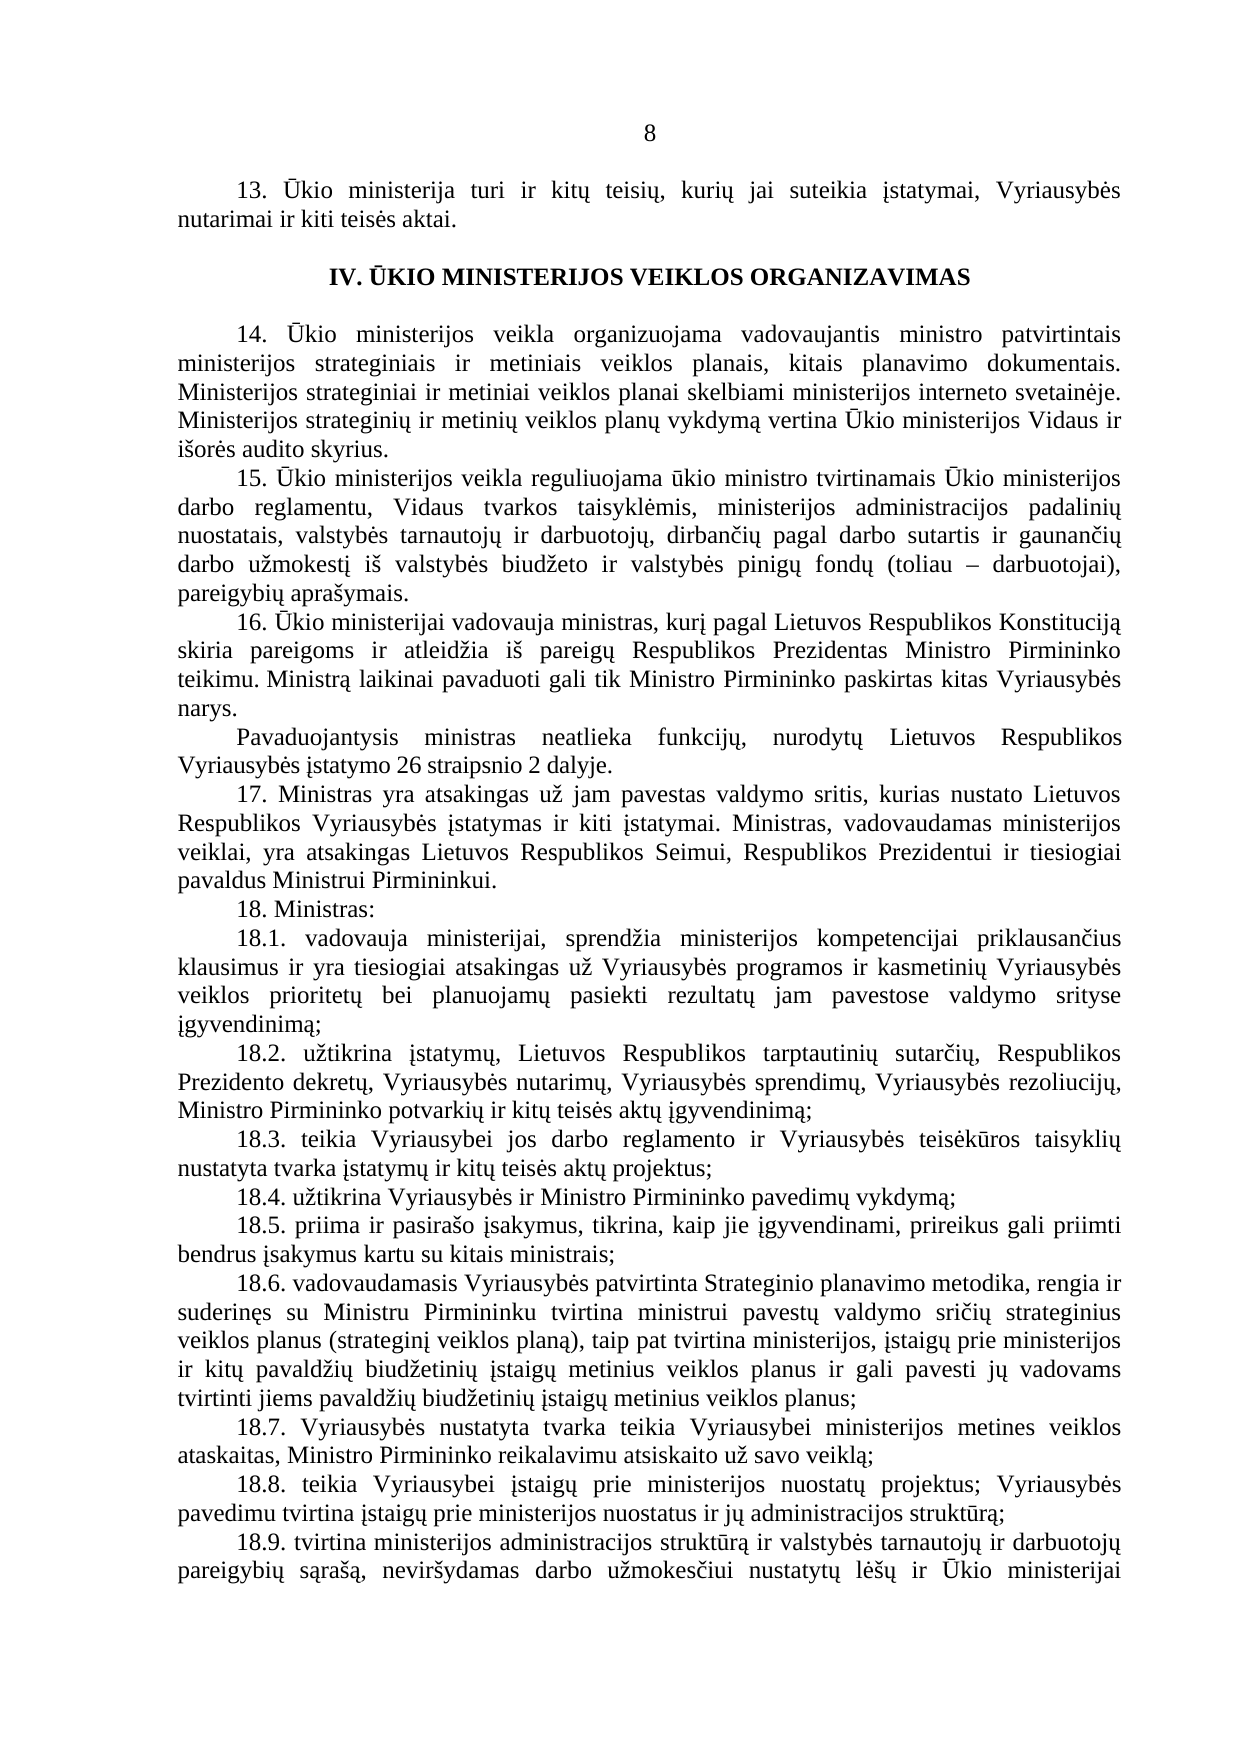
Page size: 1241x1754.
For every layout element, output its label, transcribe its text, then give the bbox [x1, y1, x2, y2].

text 18.2. užtikrina įstatymų, Lietuvos Respublikos tarptautinių sutarčių, Respublikos Prezidento dekretų, Vyriausybės nutarimų, Vyriausybės sprendimų, Vyriausybės rezoliucijų, Ministro Pirmininko potvarkių ir kitų teisės aktų įgyvendinimą; [177, 1038, 1122, 1124]
text 13. Ūkio ministerija turi ir kitų teisių, kurių jai suteikia įstatymai, Vyriausybės nutarimai ir kiti teisės aktai. [177, 176, 1122, 233]
text 18.1. vadovauja ministerijai, sprendžia ministerijos kompetencijai priklausančius klausimus ir yra tiesiogiai atsakingas už Vyriausybės programos ir kasmetinių Vyriausybės veiklos prioritetų bei planuojamų pasiekti rezultatų jam pavestose valdymo srityse įgyvendinimą; [177, 923, 1122, 1038]
text 18.9. tvirtina ministerijos administracijos struktūrą ir valstybės tarnautojų ir darbuotojų pareigybių sąrašą, neviršydamas darbo užmokesčiui nustatytų lėšų ir Ūkio ministerijai [177, 1527, 1122, 1584]
text 14. Ūkio ministerijos veikla organizuojama vadovaujantis ministro patvirtintais ministerijos strateginiais ir metiniais veiklos planais, kitais planavimo dokumentais. Ministerijos strateginiai ir metiniai veiklos planai skelbiami ministerijos interneto svetainėje. Ministerijos strateginių ir metinių veiklos planų vykdymą vertina Ūkio ministerijos Vidaus ir išorės audito skyrius. [177, 319, 1122, 463]
text 18.3. teikia Vyriausybei jos darbo reglamento ir Vyriausybės teisėkūros taisyklių nustatyta tvarka įstatymų ir kitų teisės aktų projektus; [177, 1124, 1122, 1182]
text 18.6. vadovaudamasis Vyriausybės patvirtinta Strateginio planavimo metodika, rengia ir suderinęs su Ministru Pirmininku tvirtina ministrui pavestų valdymo sričių strateginius veiklos planus (strateginį veiklos planą), taip pat tvirtina ministerijos, įstaigų prie ministerijos ir kitų pavaldžių biudžetinių įstaigų metinius veiklos planus ir gali pavesti jų vadovams tvirtinti jiems pavaldžių biudžetinių įstaigų metinius veiklos planus; [177, 1268, 1122, 1412]
text Pavaduojantysis ministras neatlieka funkcijų, nurodytų Lietuvos Respublikos Vyriausybės įstatymo 26 straipsnio 2 dalyje. [177, 722, 1122, 779]
text 18.8. teikia Vyriausybei įstaigų prie ministerijos nuostatų projektus; Vyriausybės pavedimu tvirtina įstaigų prie ministerijos nuostatus ir jų administracijos struktūrą; [177, 1469, 1122, 1527]
text 15. Ūkio ministerijos veikla reguliuojama ūkio ministro tvirtinamais Ūkio ministerijos darbo reglamentu, Vidaus tvarkos taisyklėmis, ministerijos administracijos padalinių nuostatais, valstybės tarnautojų ir darbuotojų, dirbančių pagal darbo sutartis ir gaunančių darbo užmokestį iš valstybės biudžeto ir valstybės pinigų fondų (toliau – darbuotojai), pareigybių aprašymais. [177, 463, 1122, 607]
text 17. Ministras yra atsakingas už jam pavestas valdymo sritis, kurias nustato Lietuvos Respublikos Vyriausybės įstatymas ir kiti įstatymai. Ministras, vadovaudamas ministerijos veiklai, yra atsakingas Lietuvos Respublikos Seimui, Respublikos Prezidentui ir tiesiogiai pavaldus Ministrui Pirmininkui. [177, 779, 1122, 894]
text 18.7. Vyriausybės nustatyta tvarka teikia Vyriausybei ministerijos metines veiklos ataskaitas, Ministro Pirmininko reikalavimu atsiskaito už savo veiklą; [177, 1412, 1122, 1469]
text 16. Ūkio ministerijai vadovauja ministras, kurį pagal Lietuvos Respublikos Konstituciją skiria pareigoms ir atleidžia iš pareigų Respublikos Prezidentas Ministro Pirmininko teikimu. Ministrą laikinai pavaduoti gali tik Ministro Pirmininko paskirtas kitas Vyriausybės narys. [177, 607, 1122, 722]
text 18.4. užtikrina Vyriausybės ir Ministro Pirmininko pavedimų vykdymą; [177, 1182, 1122, 1211]
text 18. Ministras: [177, 894, 1122, 923]
text IV. ŪKIO MINISTERIJOS VEIKLOS ORGANIZAVIMAS [177, 262, 1122, 291]
text 18.5. priima ir pasirašo įsakymus, tikrina, kaip jie įgyvendinami, prireikus gali priimti bendrus įsakymus kartu su kitais ministrais; [177, 1211, 1122, 1268]
